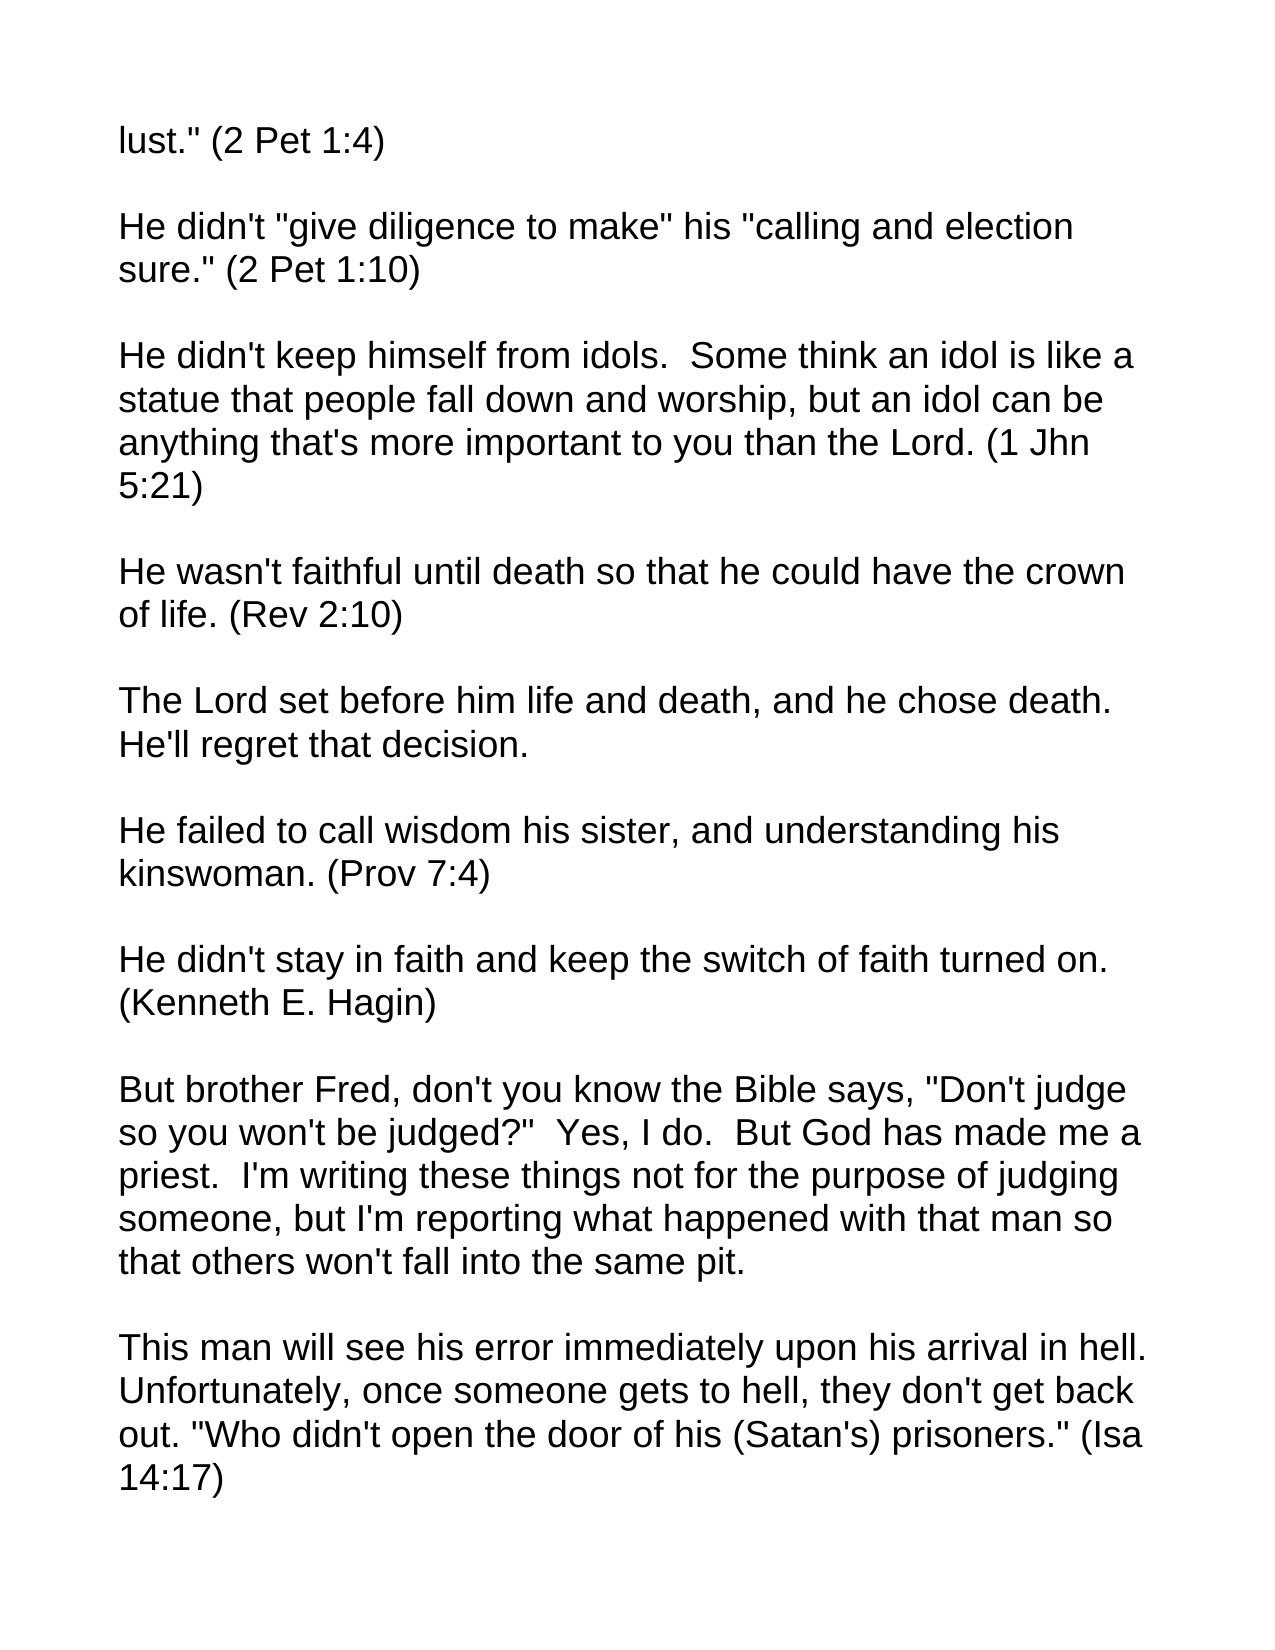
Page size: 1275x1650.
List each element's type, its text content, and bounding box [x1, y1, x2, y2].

text He didn't "give diligence to make" his "calling and election sure." (2 Pet 1:10) [118, 204, 1157, 291]
text But brother Fred, don't you know the Bible says, "Don't judge so you won't be judged?" Yes, I do. But God has made me a priest. I'm writing these things not for the purpose of judging someone, but I'm reporting what happened with that man so that others won't fall into the same pit. [118, 1067, 1157, 1282]
text He wasn't faithful until death so that he could have the crown of life. (Rev 2:10) [118, 549, 1157, 636]
text He didn't stay in faith and keep the switch of faith turned on. (Kenneth E. Hagin) [118, 937, 1157, 1024]
text This man will see his error immediately upon his arrival in hell. Unfortunately, once someone gets to hell, they don't get back out. "Who didn't open the door of his (Satan's) prisoners." (Isa 14:17) [118, 1326, 1157, 1498]
text lust." (2 Pet 1:4) [118, 118, 1157, 161]
text He failed to call wisdom his sister, and understanding his kinswoman. (Prov 7:4) [118, 808, 1157, 894]
text He didn't keep himself from idols. Some think an idol is like a statue that people fall down and worship, but an idol can be anything that's more important to you than the Lord. (1 Jhn 5:21) [118, 334, 1157, 506]
text The Lord set before him life and death, and he chose death. He'll regret that decision. [118, 679, 1157, 765]
